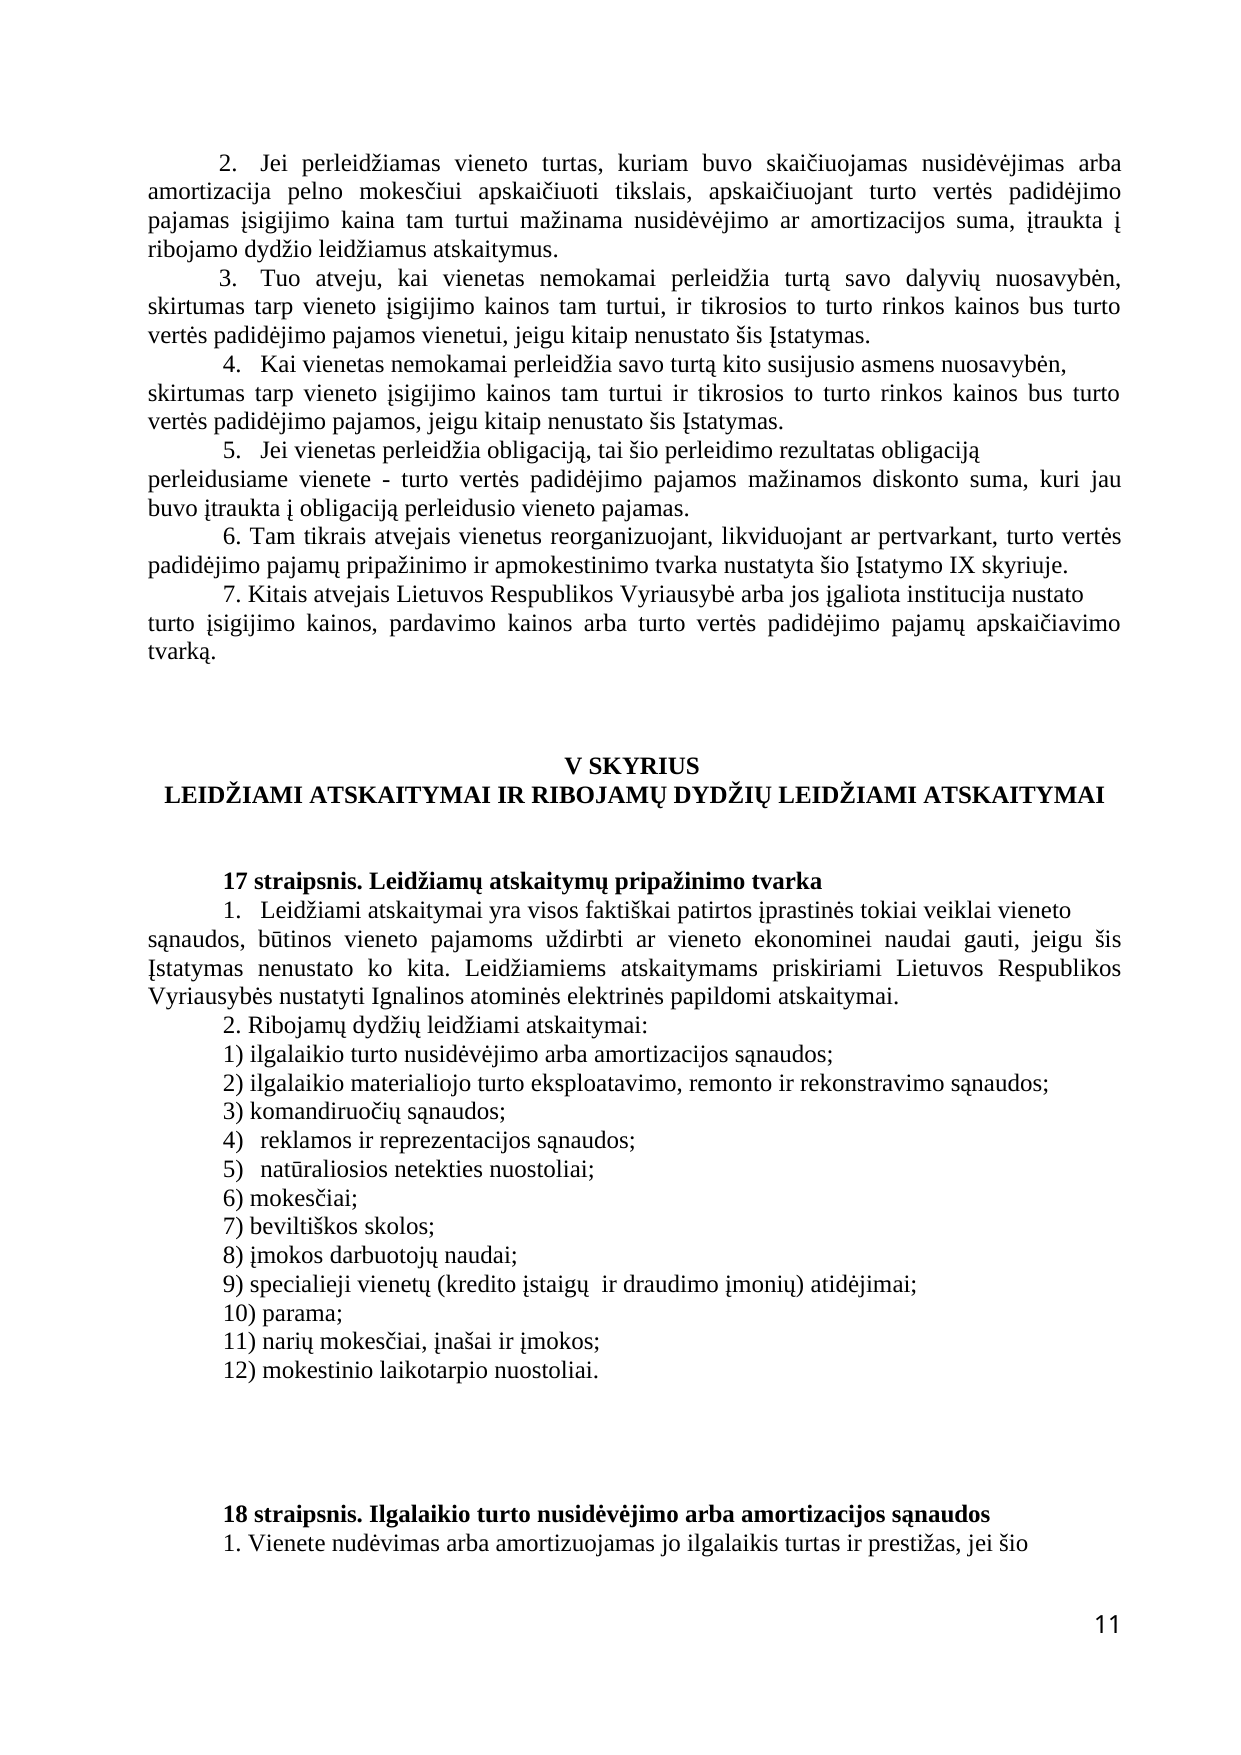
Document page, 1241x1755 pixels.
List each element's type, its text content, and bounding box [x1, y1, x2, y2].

text 3. Tuo atveju, kai vienetas nemokamai perleidžia turtą savo dalyvių nuosavybėn, skirtumas tarp vieneto įsigijimo kainos tam turtui, ir tikrosios to turto rinkos kainos bus turto vertės padidėjimo pajamos vienetui, jeigu kitaip nenustato šis Įstatymas. [148, 263, 1122, 349]
text 2) ilgalaikio materialiojo turto eksploatavimo, remonto ir rekonstravimo sąnaudos; [148, 1068, 1122, 1096]
text 5) natūraliosios netekties nuostoliai; [223, 1154, 1122, 1183]
text 4) reklamos ir reprezentacijos sąnaudos; [223, 1125, 1122, 1154]
text perleidusiame vienete - turto vertės padidėjimo pajamos mažinamos diskonto suma, kuri jau buvo įtraukta į obligaciją perleidusio vieneto pajamas. [148, 464, 1122, 521]
text 6) mokesčiai; [148, 1183, 1122, 1211]
text 2. Jei perleidžiamas vieneto turtas, kuriam buvo skaičiuojamas nusidėvėjimas arba amortizacija pelno mokesčiui apskaičiuoti tikslais, apskaičiuojant turto vertės padidėjimo pajamas įsigijimo kaina tam turtui mažinama nusidėvėjimo ar amortizacijos suma, įtraukta į ribojamo dydžio leidžiamus atskaitymus. [148, 148, 1122, 263]
text 5. Jei vienetas perleidžia obligaciją, tai šio perleidimo rezultatas obligaciją [223, 435, 1122, 464]
text sąnaudos, būtinos vieneto pajamoms uždirbti ar vieneto ekonominei naudai gauti, jeigu šis Įstatymas nenustato ko kita. Leidžiamiems atskaitymams priskiriami Lietuvos Respublikos Vyriausybės nustatyti Ignalinos atominės elektrinės papildomi atskaitymai. [148, 924, 1122, 1010]
text LEIDŽIAMI ATSKAITYMAI IR RIBOJAMŲ DYDŽIŲ LEIDŽIAMI ATSKAITYMAI [148, 780, 1122, 809]
text 17 straipsnis. Leidžiamų atskaitymų pripažinimo tvarka [148, 866, 1122, 895]
text skirtumas tarp vieneto įsigijimo kainos tam turtui ir tikrosios to turto rinkos kainos bus turto vertės padidėjimo pajamos, jeigu kitaip nenustato šis Įstatymas. [148, 378, 1122, 435]
text 12) mokestinio laikotarpio nuostoliai. [148, 1355, 1122, 1384]
text 3) komandiruočių sąnaudos; [148, 1096, 1122, 1125]
text 4. Kai vienetas nemokamai perleidžia savo turtą kito susijusio asmens nuosavybėn, [223, 349, 1122, 378]
text 7) beviltiškos skolos; [148, 1211, 1122, 1240]
text V SKYRIUS [148, 751, 1122, 780]
text 7. Kitais atvejais Lietuvos Respublikos Vyriausybė arba jos įgaliota institucija nustato [148, 579, 1122, 608]
text 1. Leidžiami atskaitymai yra visos faktiškai patirtos įprastinės tokiai veiklai vieneto [223, 895, 1122, 924]
text 10) parama; [148, 1298, 1122, 1326]
text 9) specialieji vienetų (kredito įstaigų ir draudimo įmonių) atidėjimai; [148, 1269, 1122, 1298]
text 1) ilgalaikio turto nusidėvėjimo arba amortizacijos sąnaudos; [148, 1039, 1122, 1068]
text 6. Tam tikrais atvejais vienetus reorganizuojant, likviduojant ar pertvarkant, turto vertės padidėjimo pajamų pripažinimo ir apmokestinimo tvarka nustatyta šio Įstatymo IX skyriuje. [148, 521, 1122, 579]
text 11) narių mokesčiai, įnašai ir įmokos; [148, 1326, 1122, 1355]
text turto įsigijimo kainos, pardavimo kainos arba turto vertės padidėjimo pajamų apskaičiavimo tvarką. [148, 608, 1122, 665]
text 18 straipsnis. Ilgalaikio turto nusidėvėjimo arba amortizacijos sąnaudos [148, 1499, 1122, 1528]
text 2. Ribojamų dydžių leidžiami atskaitymai: [148, 1010, 1122, 1039]
text 1. Vienete nudėvimas arba amortizuojamas jo ilgalaikis turtas ir prestižas, jei šio [223, 1528, 1122, 1556]
text 8) įmokos darbuotojų naudai; [148, 1240, 1122, 1269]
